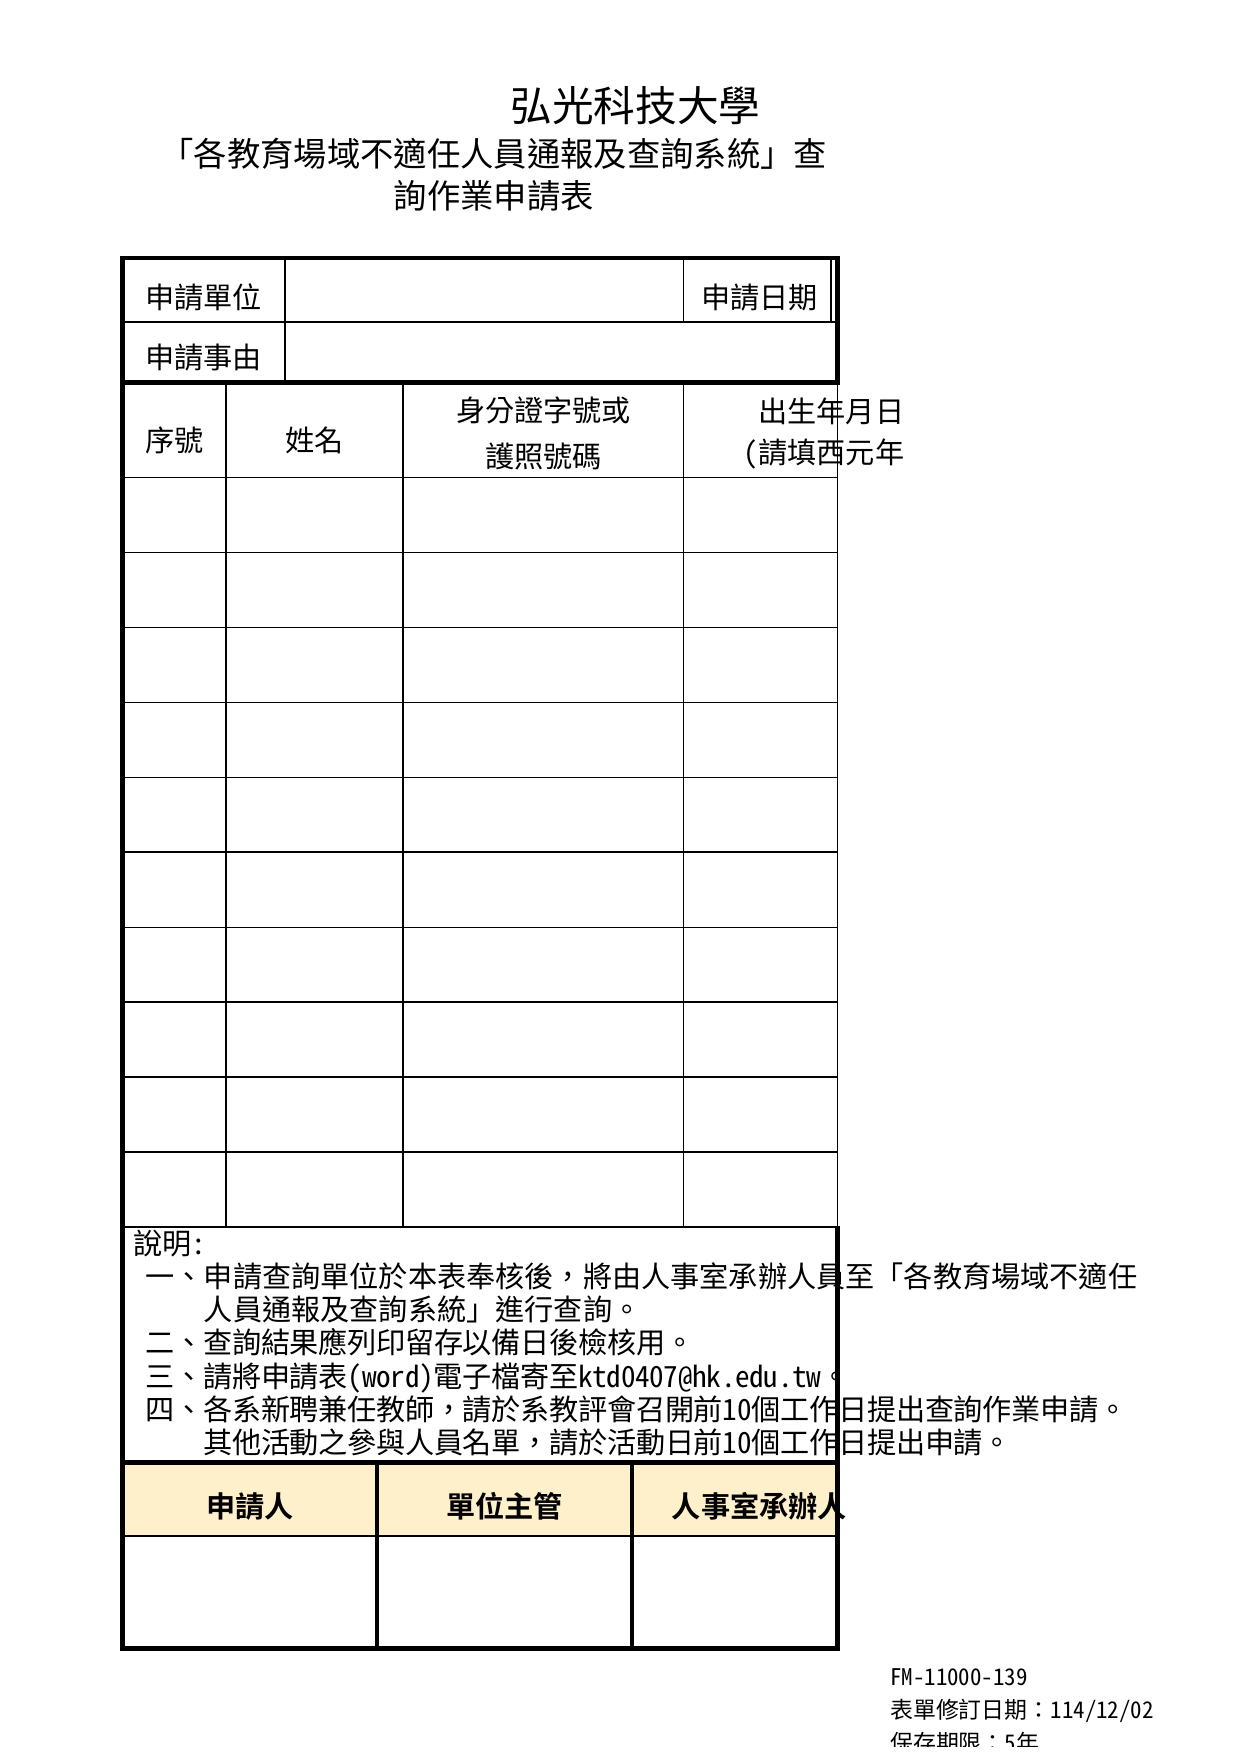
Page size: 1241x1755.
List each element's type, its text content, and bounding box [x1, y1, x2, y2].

table_cell [125, 703, 225, 776]
table_cell [125, 1153, 225, 1226]
table_cell 說明: 一、申請查詢單位於本表奉核後，將由人事室承辦人員至「各教育場域不適任人員通報及查詢系統」進行查詢。 二、查詢結果應列印留存以備日後檢核用。 三、請將申請表(word)電子檔寄至ktd0407@hk.edu.tw。 四、各系新聘兼任教師，請於系教評會召開前10個工作日提出查詢作業申請。其他活動之參與人員名單，請於活動日前10個工作日提出申請。 [125, 1228, 835, 1460]
table_cell [404, 928, 683, 1001]
table_cell 申請事由 [125, 323, 284, 380]
table_cell [404, 703, 683, 776]
table_cell [227, 778, 402, 851]
text 表單修訂日期：114/12/02 [890, 1692, 1169, 1725]
table_cell [227, 703, 402, 776]
table_cell [684, 703, 837, 776]
table_cell [125, 928, 225, 1001]
text 保存期限：5年 [890, 1725, 1169, 1747]
table_cell [684, 928, 837, 1001]
table_cell [125, 778, 225, 851]
table_cell [125, 553, 225, 627]
table_cell 出生年月日 (請填西元年) [684, 385, 837, 476]
table_cell 姓名 [227, 385, 402, 476]
table_cell [227, 1078, 402, 1151]
table_cell [125, 1003, 225, 1076]
text FM-11000-139 [890, 1658, 1169, 1692]
table_cell [404, 553, 683, 627]
table_cell 單位主管 [379, 1465, 630, 1535]
table_cell [684, 478, 837, 551]
table_cell [684, 1003, 837, 1076]
table_cell 序號 [125, 385, 225, 476]
table_cell [634, 1537, 835, 1646]
table_cell [227, 628, 402, 701]
table_header 申請單位 [125, 260, 284, 321]
text 「各教育場域不適任人員通報及查詢系統」查詢作業申請表 [152, 133, 835, 217]
table_cell [125, 478, 225, 551]
table_cell [404, 853, 683, 926]
table_cell 人事室承辦人 [634, 1465, 835, 1535]
table_cell [125, 853, 225, 926]
table_cell [227, 928, 402, 1001]
table_cell [227, 853, 402, 926]
table_cell [379, 1537, 630, 1646]
table_header [286, 260, 683, 321]
table_cell [404, 478, 683, 551]
table_cell [684, 553, 837, 627]
table_cell [404, 1003, 683, 1076]
table_cell [404, 628, 683, 701]
table_cell [404, 778, 683, 851]
table_cell [684, 628, 837, 701]
table_cell [125, 628, 225, 701]
table_cell [227, 1003, 402, 1076]
table_cell [684, 778, 837, 851]
table_cell 申請人 [125, 1465, 375, 1535]
table_cell [125, 1537, 375, 1646]
table_cell 身分證字號或 護照號碼 [404, 385, 683, 476]
table_cell [125, 1078, 225, 1151]
table_cell [684, 1078, 837, 1151]
table_cell [227, 1153, 402, 1226]
table_cell [684, 1153, 837, 1226]
table_cell [404, 1078, 683, 1151]
table_cell [227, 553, 402, 627]
table_cell [286, 323, 835, 380]
table_cell [684, 853, 837, 926]
text 弘光科技大學 [435, 73, 835, 133]
table_cell [404, 1153, 683, 1226]
table_header 申請日期 [684, 260, 830, 321]
table_cell [227, 478, 402, 551]
